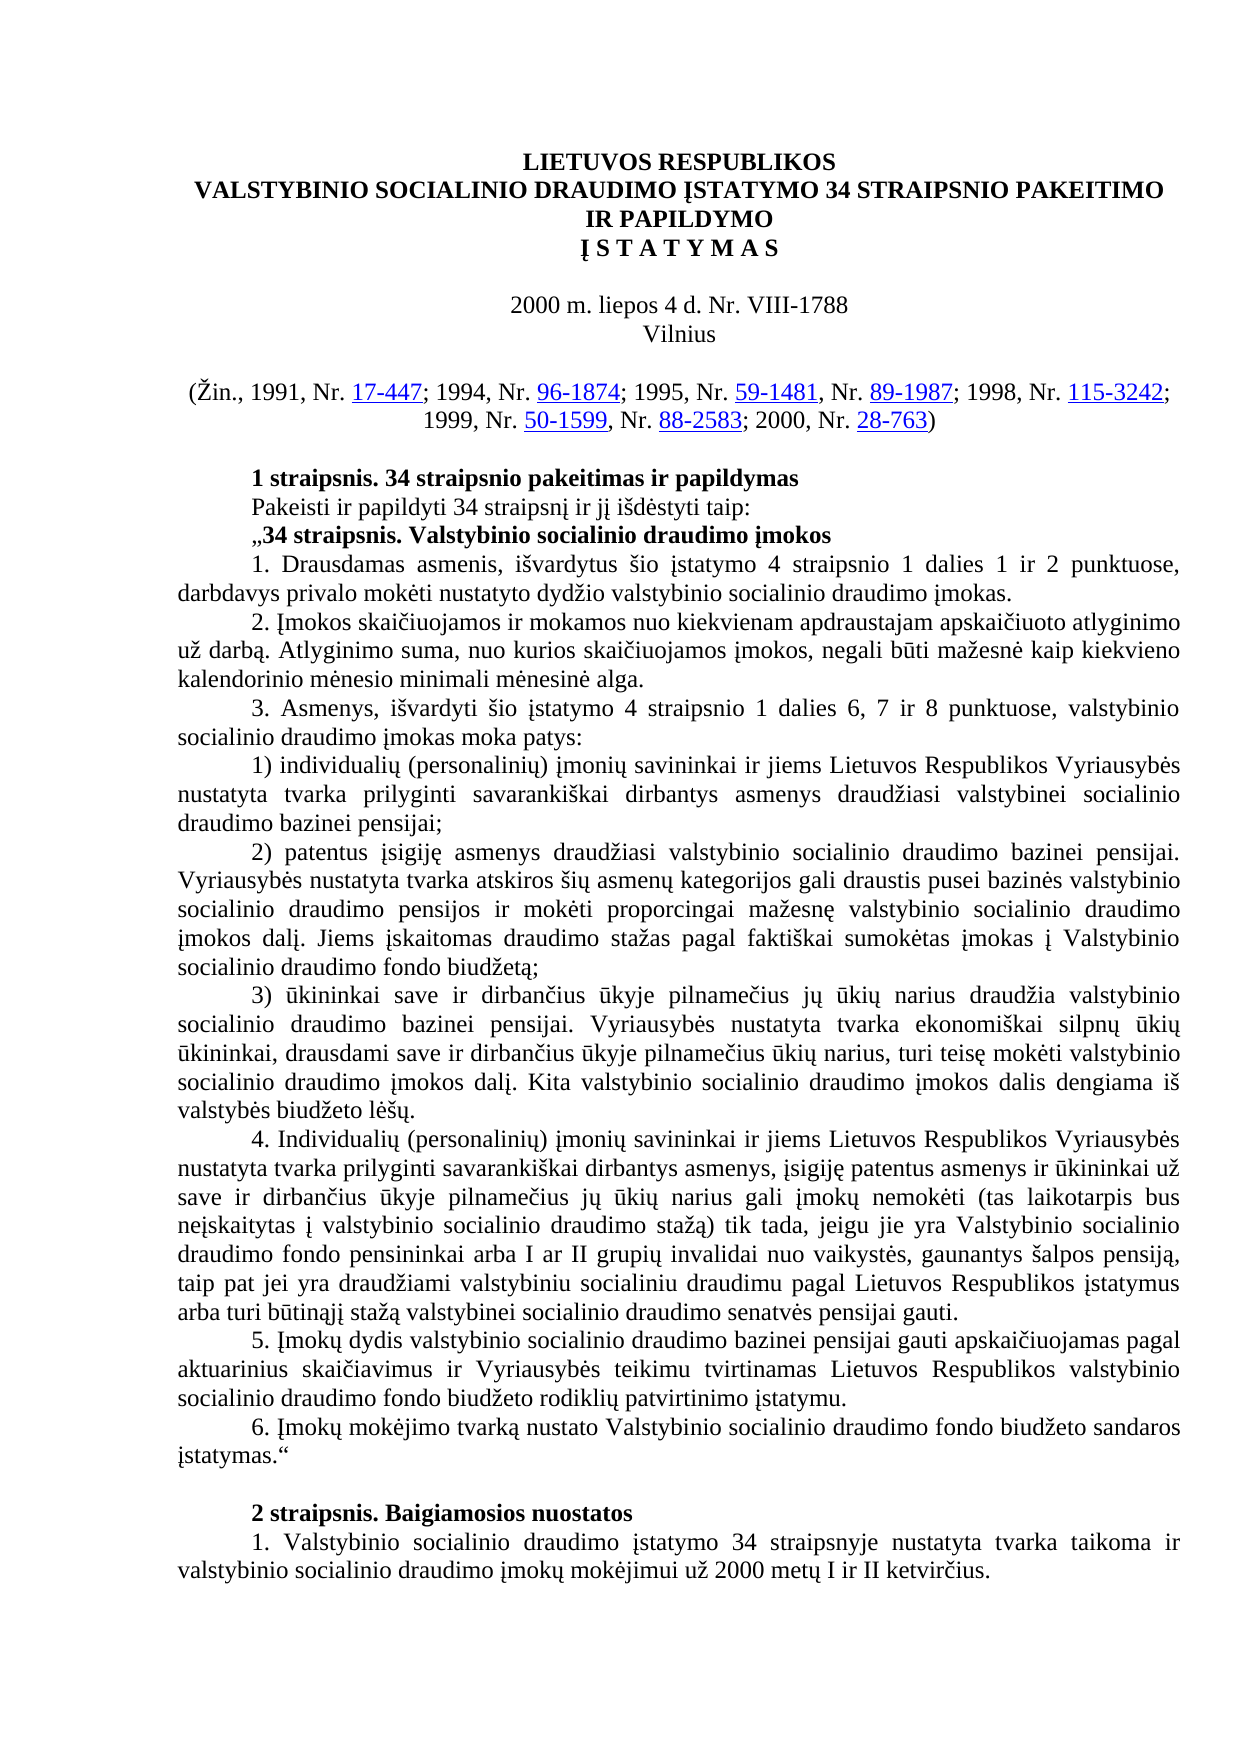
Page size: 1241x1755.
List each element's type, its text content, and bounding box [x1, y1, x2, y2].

text 1. Valstybinio socialinio draudimo įstatymo 34 straipsnyje nustatyta tvarka taikoma ir valstybinio socialinio draudimo įmokų mokėjimui už 2000 metų I ir II ketvirčius. [177, 1527, 1181, 1584]
text 1) individualių (personalinių) įmonių savininkai ir jiems Lietuvos Respublikos Vyriausybės nustatyta tvarka prilyginti savarankiškai dirbantys asmenys draudžiasi valstybinei socialinio draudimo bazinei pensijai; [177, 751, 1181, 837]
text 4. Individualių (personalinių) įmonių savininkai ir jiems Lietuvos Respublikos Vyriausybės nustatyta tvarka prilyginti savarankiškai dirbantys asmenys, įsigiję patentus asmenys ir ūkininkai už save ir dirbančius ūkyje pilnamečius jų ūkių narius gali įmokų nemokėti (tas laikotarpis bus neįskaitytas į valstybinio socialinio draudimo stažą) tik tada, jeigu jie yra Valstybinio socialinio draudimo fondo pensininkai arba I ar II grupių invalidai nuo vaikystės, gaunantys šalpos pensiją, taip pat jei yra draudžiami valstybiniu socialiniu draudimu pagal Lietuvos Respublikos įstatymus arba turi būtinąjį stažą valstybinei socialinio draudimo senatvės pensijai gauti. [177, 1124, 1181, 1326]
text „34 straipsnis. Valstybinio socialinio draudimo įmokos [177, 521, 1181, 549]
text 2 straipsnis. Baigiamosios nuostatos [177, 1498, 1181, 1527]
text VALSTYBINIO SOCIALINIO DRAUDIMO ĮSTATYMO 34 STRAIPSNIO PAKEITIMO IR PAPILDYMO [177, 176, 1181, 233]
text 2) patentus įsigiję asmenys draudžiasi valstybinio socialinio draudimo bazinei pensijai. Vyriausybės nustatyta tvarka atskiros šių asmenų kategorijos gali draustis pusei bazinės valstybinio socialinio draudimo pensijos ir mokėti proporcingai mažesnę valstybinio socialinio draudimo įmokos dalį. Jiems įskaitomas draudimo stažas pagal faktiškai sumokėtas įmokas į Valstybinio socialinio draudimo fondo biudžetą; [177, 837, 1181, 981]
text 2. Įmokos skaičiuojamos ir mokamos nuo kiekvienam apdraustajam apskaičiuoto atlyginimo už darbą. Atlyginimo suma, nuo kurios skaičiuojamos įmokos, negali būti mažesnė kaip kiekvieno kalendorinio mėnesio minimali mėnesinė alga. [177, 607, 1181, 693]
text 5. Įmokų dydis valstybinio socialinio draudimo bazinei pensijai gauti apskaičiuojamas pagal aktuarinius skaičiavimus ir Vyriausybės teikimu tvirtinamas Lietuvos Respublikos valstybinio socialinio draudimo fondo biudžeto rodiklių patvirtinimo įstatymu. [177, 1326, 1181, 1412]
text 1 straipsnis. 34 straipsnio pakeitimas ir papildymas [177, 463, 1181, 492]
text Į S T A T Y M A S [177, 233, 1181, 262]
text 6. Įmokų mokėjimo tvarką nustato Valstybinio socialinio draudimo fondo biudžeto sandaros įstatymas.“ [177, 1412, 1181, 1469]
text 2000 m. liepos 4 d. Nr. VIII-1788 [177, 291, 1181, 319]
text Pakeisti ir papildyti 34 straipsnį ir jį išdėstyti taip: [177, 492, 1181, 521]
text LIETUVOS RESPUBLIKOS [177, 147, 1181, 176]
text 1. Drausdamas asmenis, išvardytus šio įstatymo 4 straipsnio 1 dalies 1 ir 2 punktuose, darbdavys privalo mokėti nustatyto dydžio valstybinio socialinio draudimo įmokas. [177, 549, 1181, 607]
text 3) ūkininkai save ir dirbančius ūkyje pilnamečius jų ūkių narius draudžia valstybinio socialinio draudimo bazinei pensijai. Vyriausybės nustatyta tvarka ekonomiškai silpnų ūkių ūkininkai, drausdami save ir dirbančius ūkyje pilnamečius ūkių narius, turi teisę mokėti valstybinio socialinio draudimo įmokos dalį. Kita valstybinio socialinio draudimo įmokos dalis dengiama iš valstybės biudžeto lėšų. [177, 981, 1181, 1124]
text 3. Asmenys, išvardyti šio įstatymo 4 straipsnio 1 dalies 6, 7 ir 8 punktuose, valstybinio socialinio draudimo įmokas moka patys: [177, 693, 1181, 751]
text Vilnius [177, 319, 1181, 348]
text (Žin., 1991, Nr. 17-447; 1994, Nr. 96-1874; 1995, Nr. 59-1481, Nr. 89-1987; 1998, Nr. 115-3242; 1999, Nr. 50-1599, Nr. 88-2583; 2000, Nr. 28-763) [177, 377, 1181, 434]
